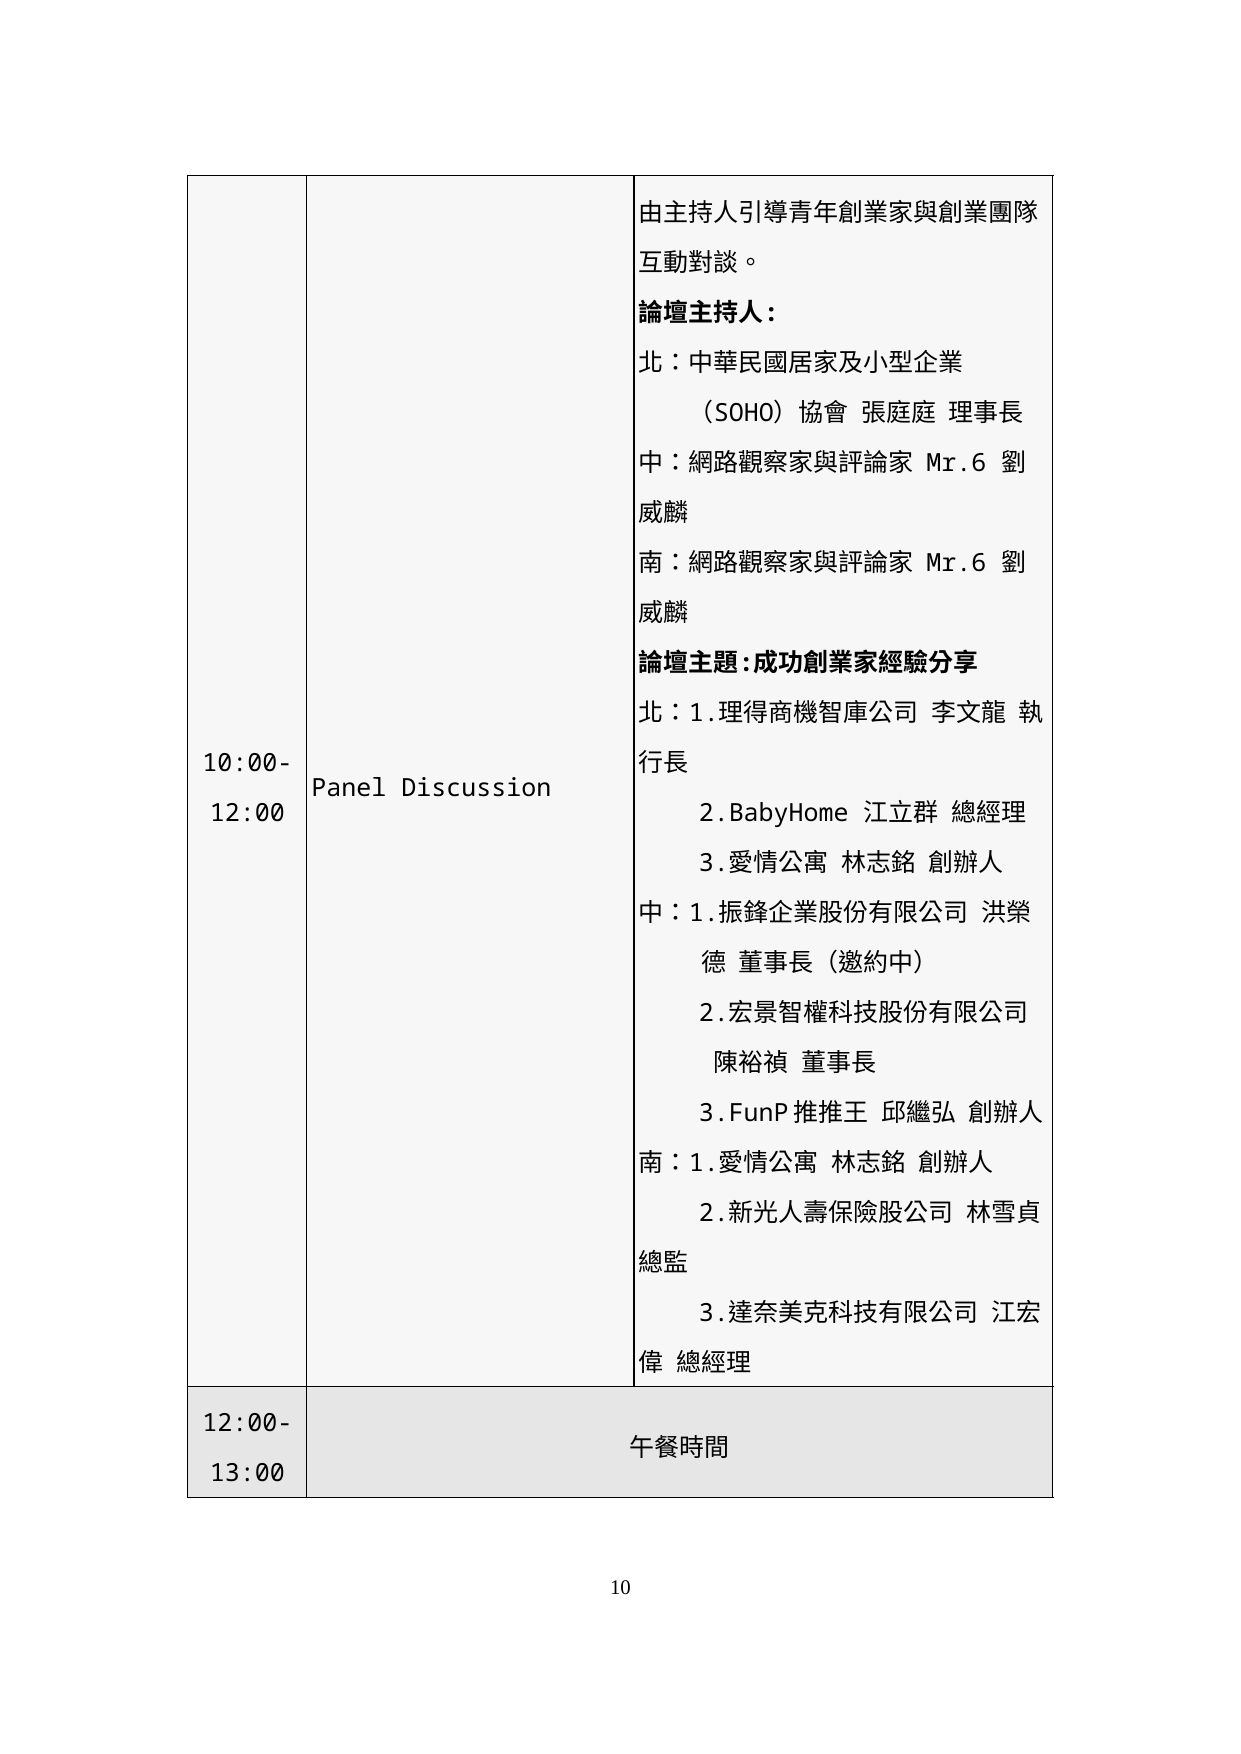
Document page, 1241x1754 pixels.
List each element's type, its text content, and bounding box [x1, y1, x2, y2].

table_cell 午餐時間 [307, 1387, 1052, 1497]
table_cell Panel Discussion [307, 176, 633, 1386]
table_cell 10:00-12:00 [188, 176, 306, 1386]
table_cell 12:00-13:00 [188, 1387, 306, 1497]
table_cell 由主持人引導青年創業家與創業團隊互動對談。 論壇主持人: 北：中華民國居家及小型企業（SOHO）協會 張庭庭 理事長 中：網路觀察家與評論家 Mr.6 劉威麟 南：網路觀察家與評論家 Mr.6 劉威麟 論壇主題:成功創業家經驗分享 北：1.理得商機智庫公司 李文龍 執行長 2.BabyHome 江立群 總經理 3.愛情公寓 林志銘 創辦人 中：1.振鋒企業股份有限公司 洪榮德 董事長（邀約中） 2.宏景智權科技股份有限公司 陳裕禎 董事長 3.FunP推推王 邱繼弘 創辦人 南：1.愛情公寓 林志銘 創辦人 2.新光人壽保險股公司 林雪貞 總監 3.達奈美克科技有限公司 江宏偉 總經理 [635, 176, 1052, 1386]
